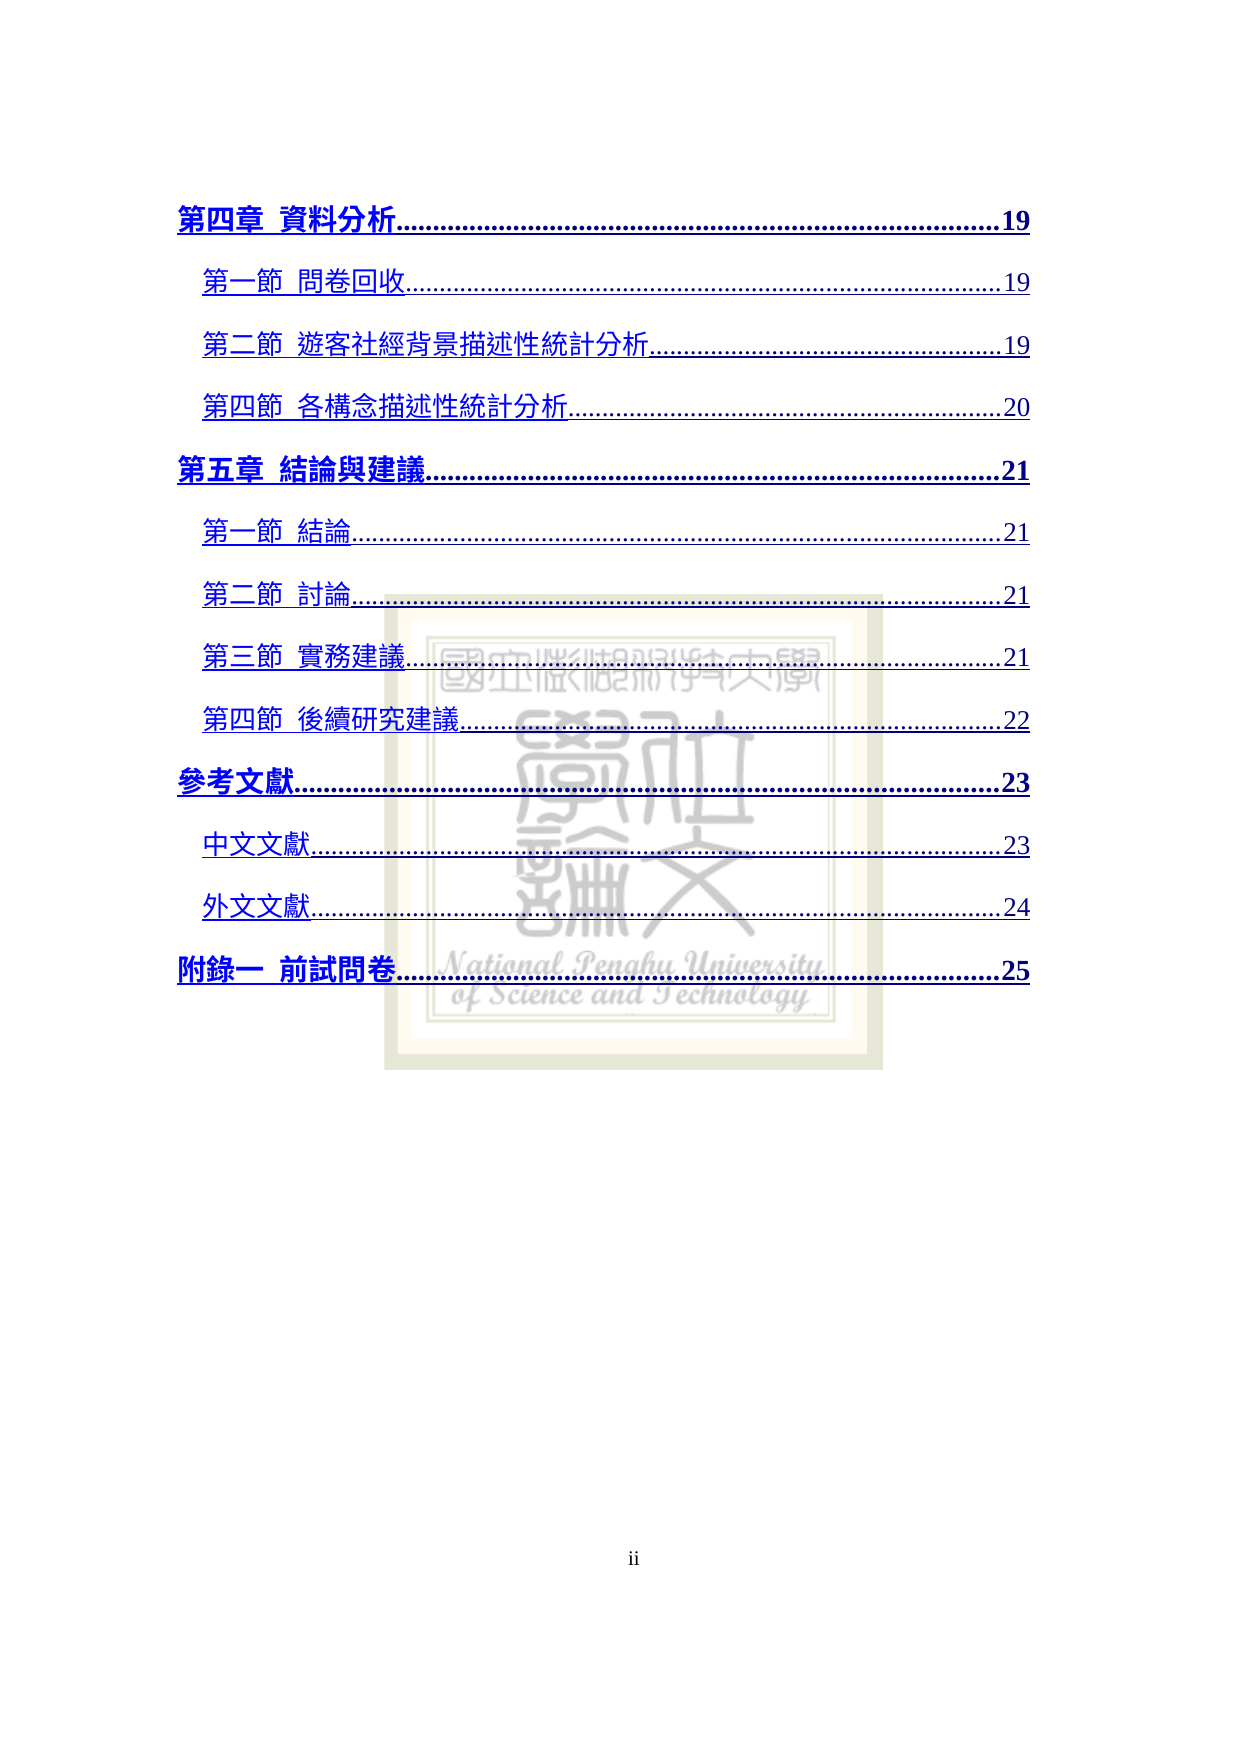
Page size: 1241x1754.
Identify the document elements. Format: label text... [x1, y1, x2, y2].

text 第二節 討論 21 [202, 551, 1090, 613]
text 第一節 問卷回收 19 [202, 238, 1090, 301]
text 第五章 結論與建議 21 [177, 426, 1090, 488]
text 外文文獻 24 [202, 920, 384, 926]
text 參考文獻 23 [177, 797, 384, 801]
text 中文文獻 23 [202, 801, 384, 857]
text 第三節 實務建議 21 [202, 613, 384, 669]
text 第四節 後續研究建議 22 [202, 676, 384, 732]
text 第四節 後續研究建議 22 [202, 733, 384, 738]
text 外文文獻 24 [883, 863, 1090, 926]
text 附錄一 前試問卷 25 [883, 926, 1090, 988]
text 中文文獻 23 [202, 858, 384, 863]
text 第四節 後續研究建議 22 [883, 676, 1090, 738]
text 第二節 遊客社經背景描述性統計分析 19 [202, 301, 1090, 363]
text 參考文獻 23 [883, 738, 1090, 801]
text 第一節 結論 21 [202, 488, 1090, 551]
text 第三節 實務建議 21 [883, 613, 1090, 676]
text 參考文獻 23 [177, 738, 384, 795]
text 中文文獻 23 [883, 801, 1090, 863]
text 附錄一 前試問卷 25 [177, 926, 384, 983]
text 第四章 資料分析 19 [177, 176, 1090, 238]
text 第四節 各構念描述性統計分析 20 [202, 363, 1090, 426]
text 第三節 實務建議 21 [202, 671, 384, 676]
text 外文文獻 24 [202, 863, 384, 919]
